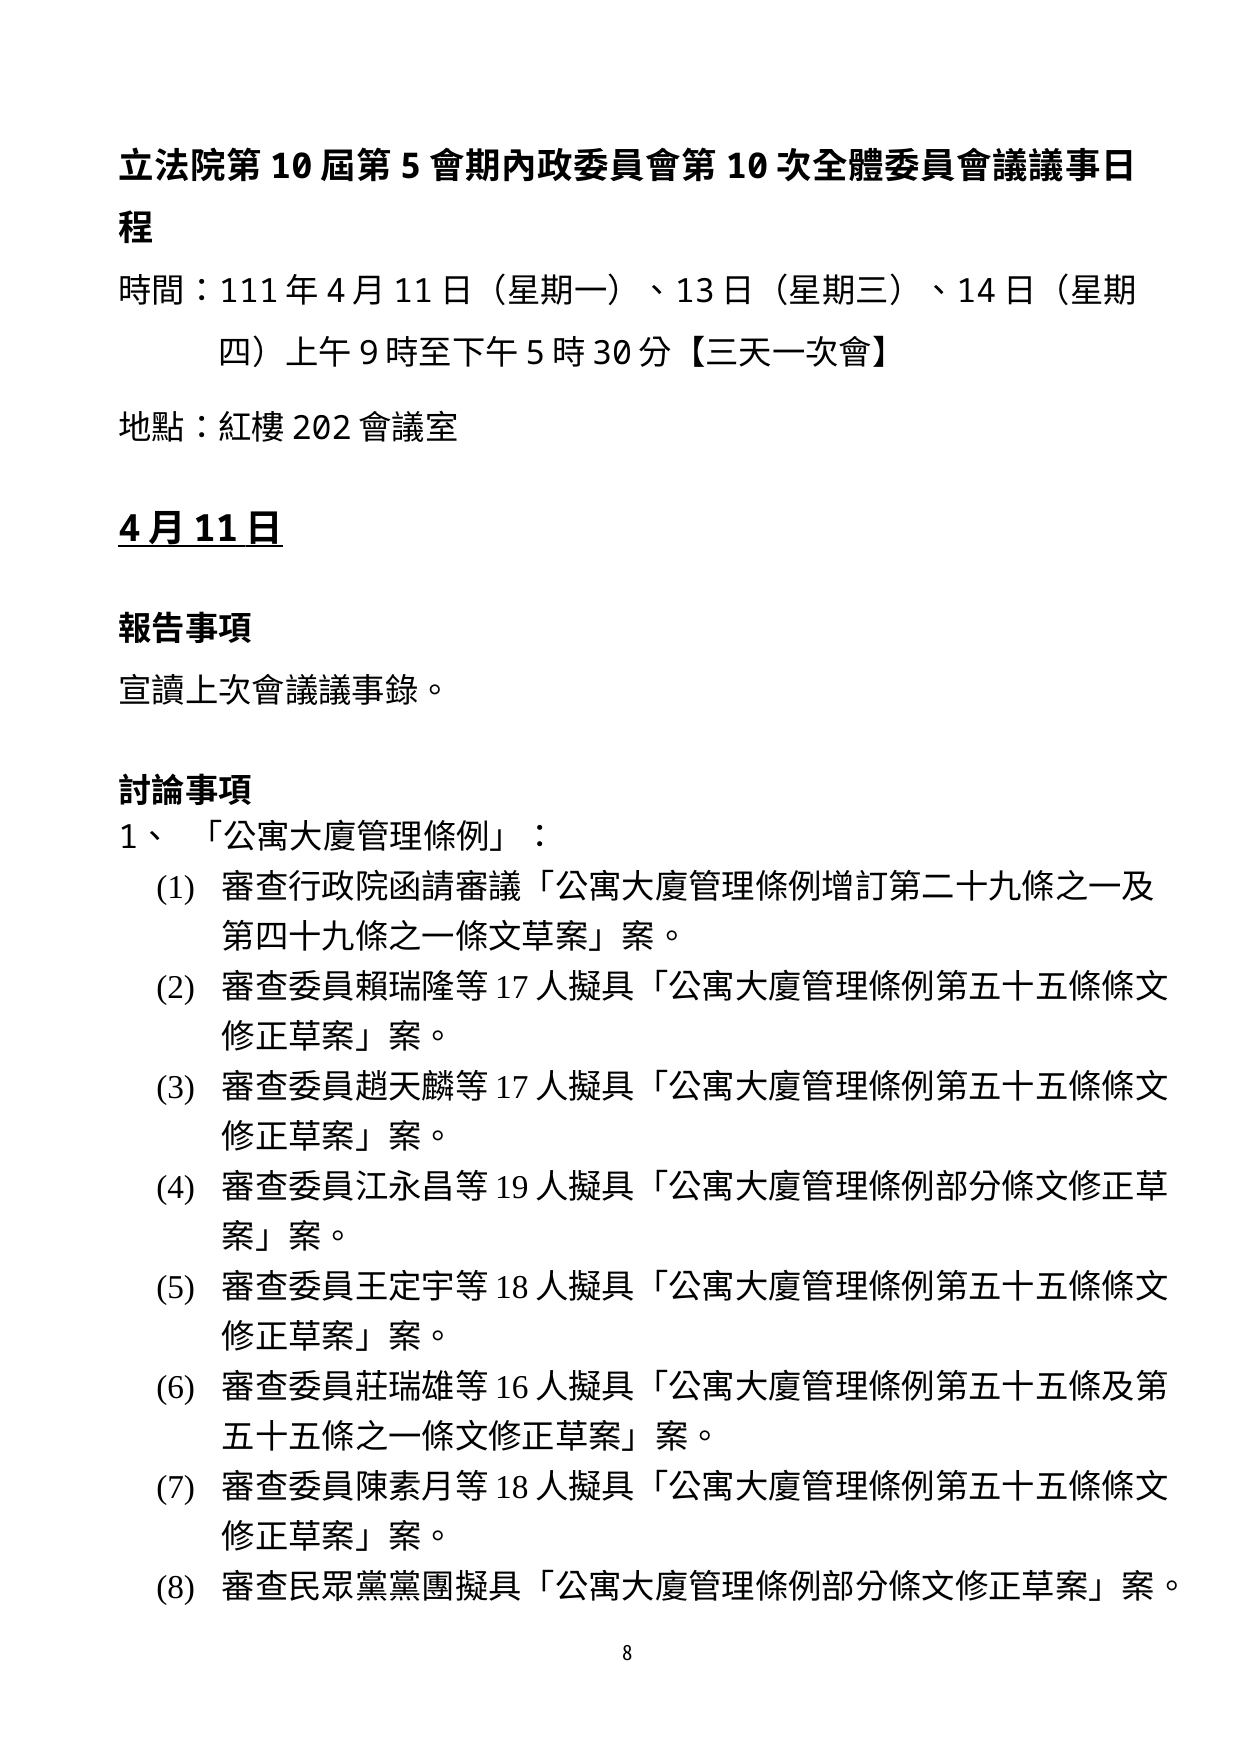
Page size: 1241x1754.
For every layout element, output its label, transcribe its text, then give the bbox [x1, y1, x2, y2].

list 審查委員江永昌等19人擬具「公寓大廈管理條例部分條文修正草案」案。 [156, 1159, 1181, 1259]
list 「公寓大廈管理條例」： [118, 809, 1181, 859]
list 審查民眾黨黨團擬具「公寓大廈管理條例部分條文修正草案」案。 [156, 1559, 1181, 1609]
text 地點：紅樓202會議室 [118, 384, 1137, 446]
list 審查委員趙天麟等17人擬具「公寓大廈管理條例第五十五條條文修正草案」案。 [156, 1059, 1181, 1159]
text 立法院第10屆第5會期內政委員會第10次全體委員會議議事日程 [118, 121, 1137, 246]
text 4月11日 [118, 484, 1137, 546]
list 審查委員賴瑞隆等17人擬具「公寓大廈管理條例第五十五條條文修正草案」案。 [156, 959, 1181, 1059]
text 報告事項 [118, 584, 1137, 646]
list 審查委員莊瑞雄等16人擬具「公寓大廈管理條例第五十五條及第五十五條之一條文修正草案」案。 [156, 1359, 1181, 1459]
list 審查委員陳素月等18人擬具「公寓大廈管理條例第五十五條條文修正草案」案。 [156, 1459, 1181, 1559]
list 審查委員王定宇等18人擬具「公寓大廈管理條例第五十五條條文修正草案」案。 [156, 1259, 1181, 1359]
text 宣讀上次會議議事錄。 [118, 646, 1138, 709]
text 討論事項 [118, 746, 1137, 809]
text 時間：111年4月11日（星期一）、13日（星期三）、14日（星期四）上午9時至下午5時30分【三天一次會】 [118, 246, 1137, 371]
list 審查行政院函請審議「公寓大廈管理條例增訂第二十九條之一及第四十九條之一條文草案」案。 [156, 859, 1181, 959]
